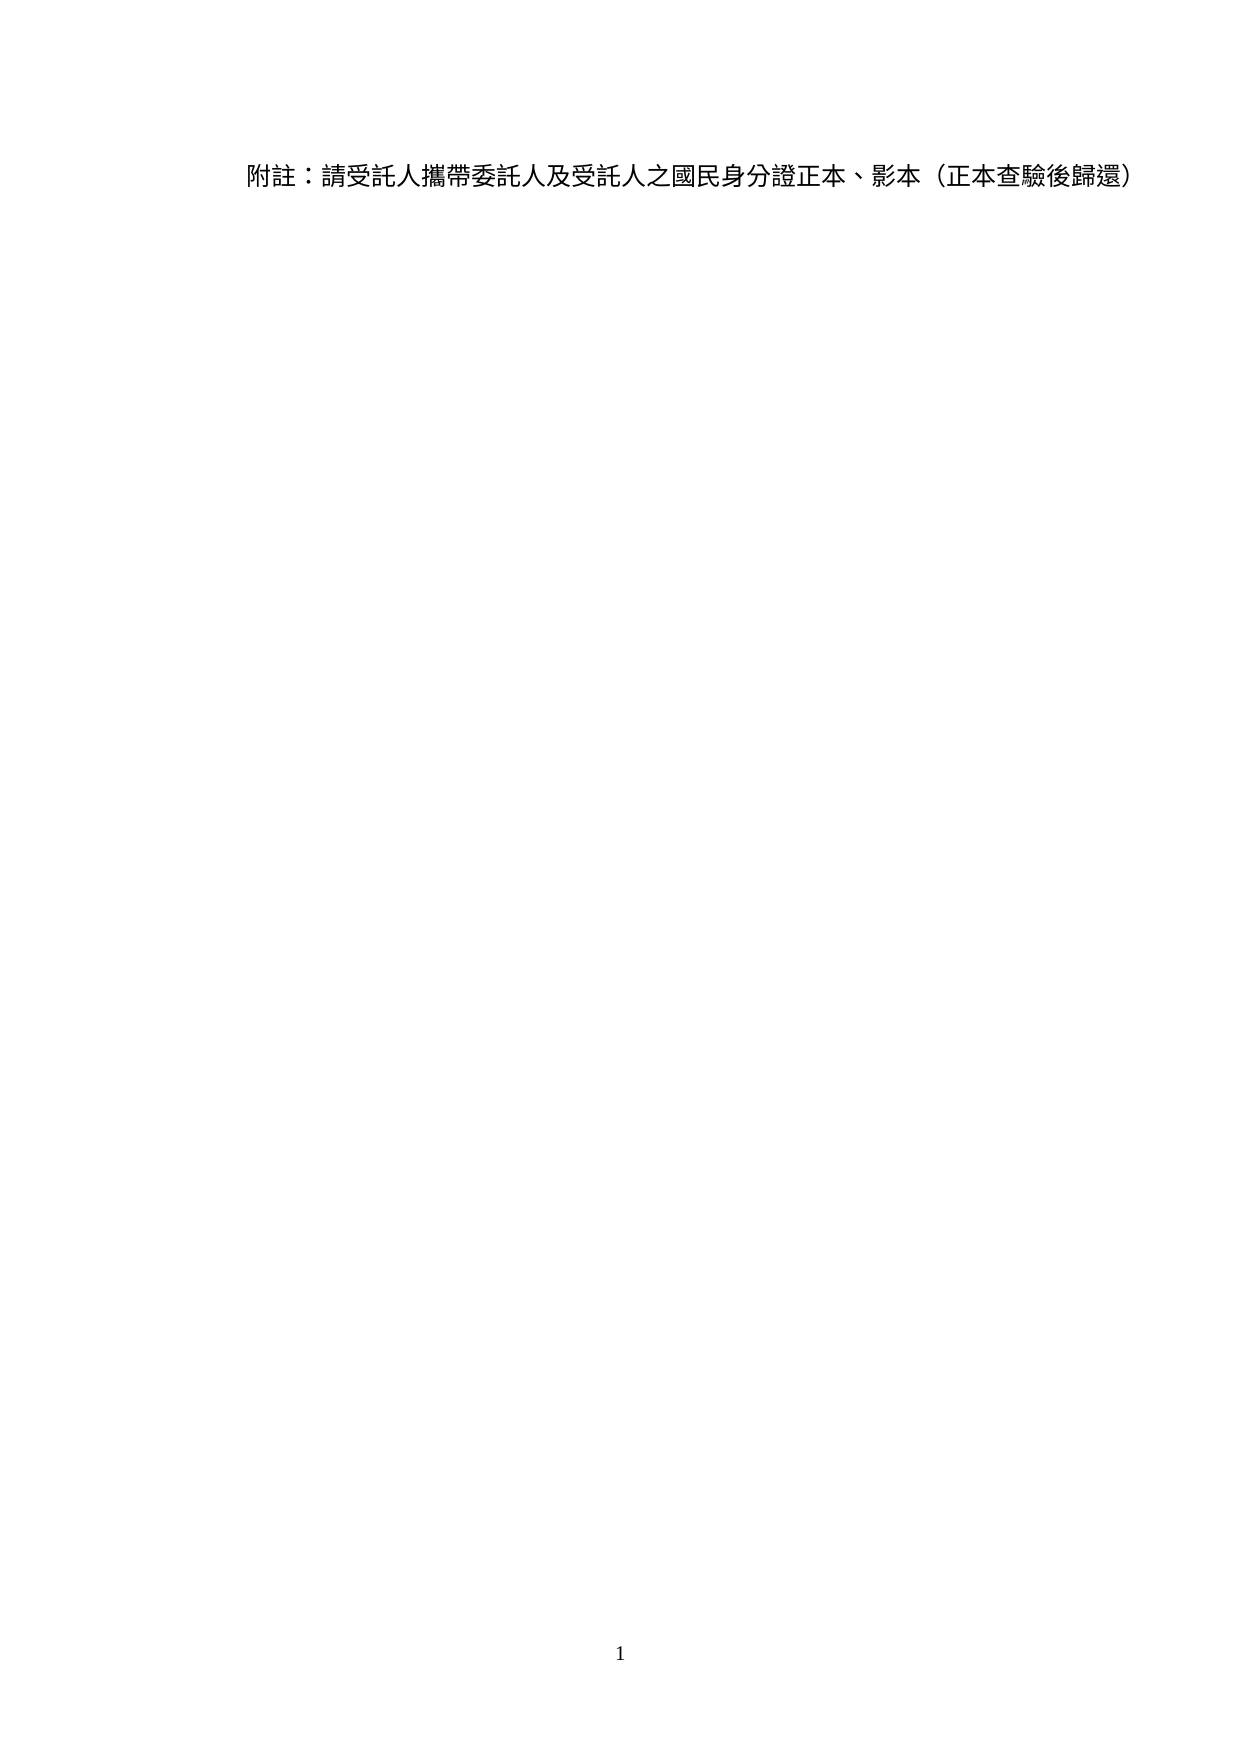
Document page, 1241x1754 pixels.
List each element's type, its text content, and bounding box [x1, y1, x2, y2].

text 附註：請受託人攜帶委託人及受託人之國民身分證正本、影本（正本查驗後歸還） [94, 156, 1146, 193]
